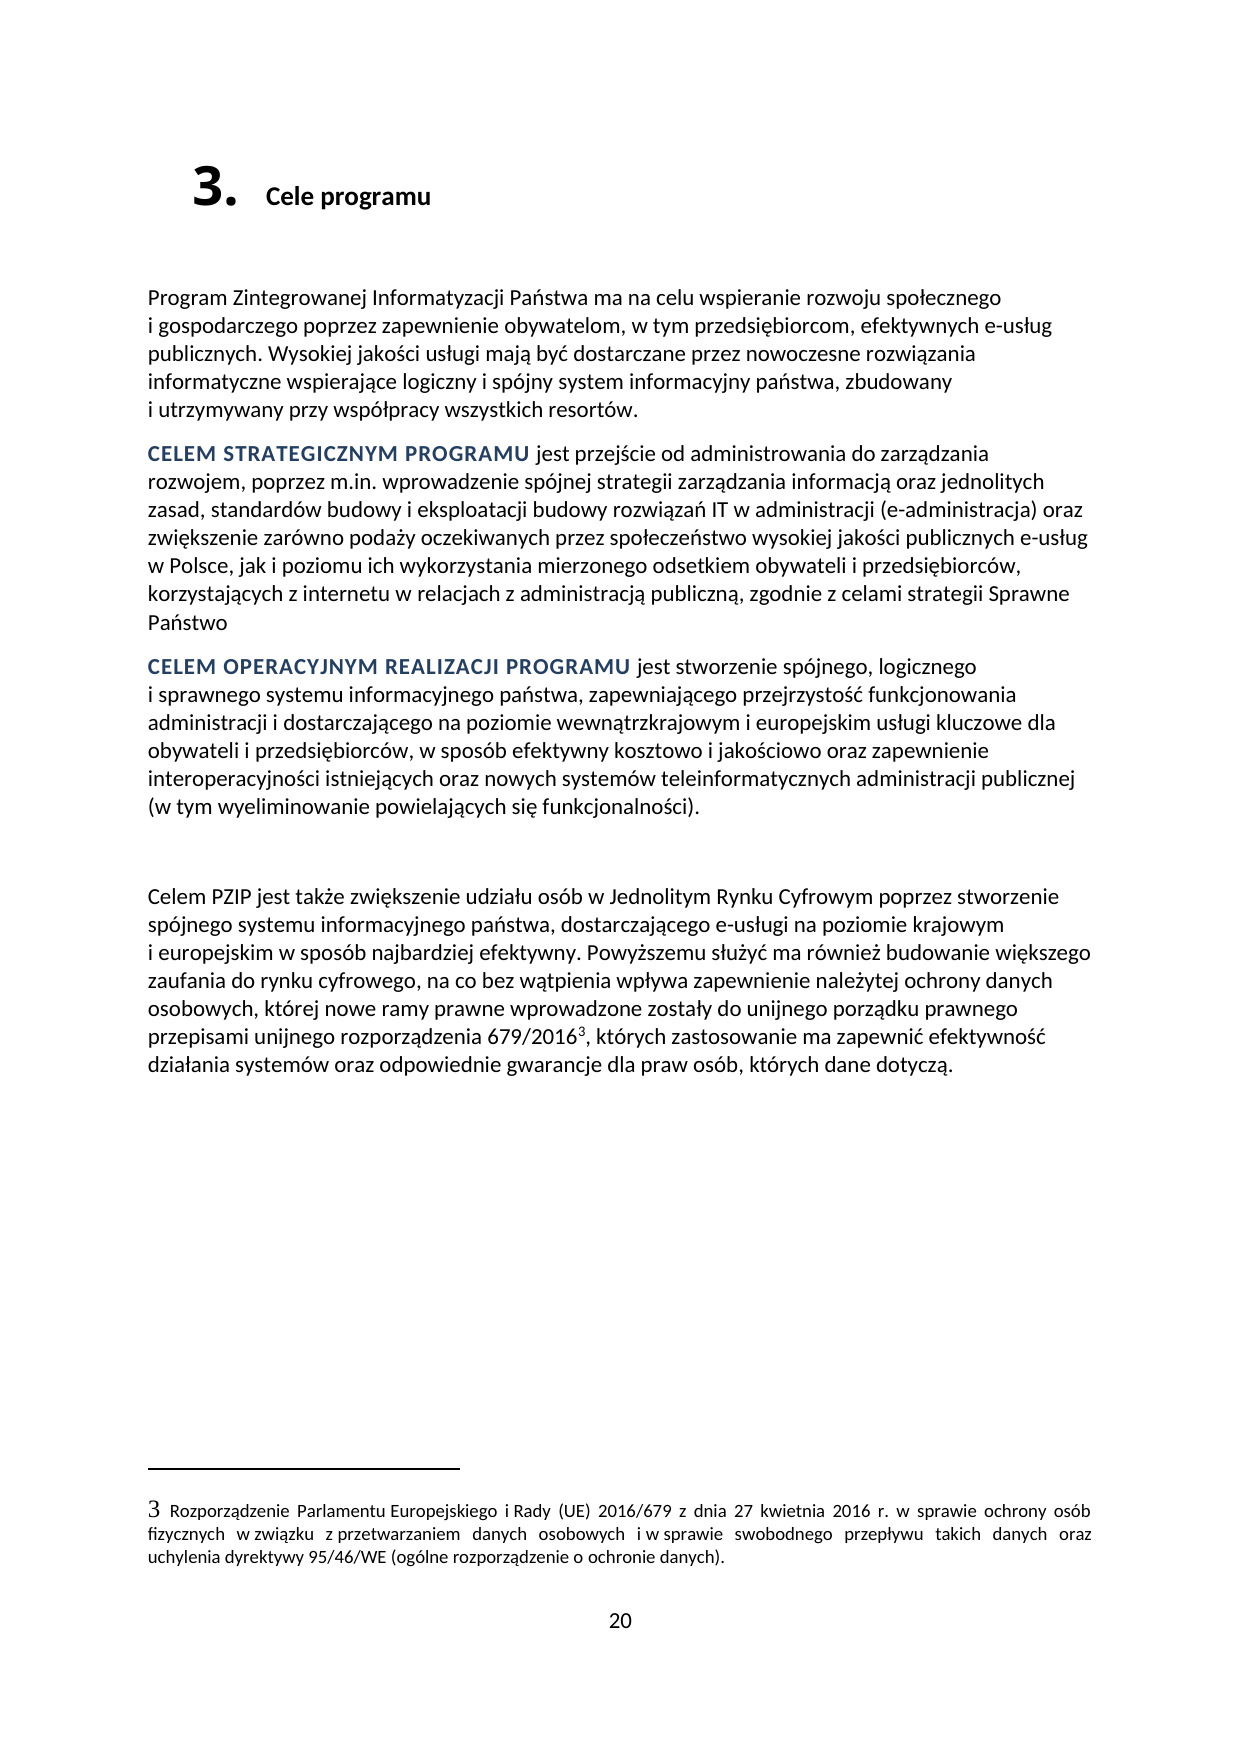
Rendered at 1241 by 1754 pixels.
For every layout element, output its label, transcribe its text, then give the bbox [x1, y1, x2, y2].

text CELEM STRATEGICZNYM PROGRAMU jest przejście od administrowania do zarządzania rozwojem, poprzez m.in. wprowadzenie spójnej strategii zarządzania informacją oraz jednolitych zasad, standardów budowy i eksploatacji budowy rozwiązań IT w administracji (e-administracja) oraz zwiększenie zarówno podaży oczekiwanych przez społeczeństwo wysokiej jakości publicznych e-usług w Polsce, jak i poziomu ich wykorzystania mierzonego odsetkiem obywateli i przedsiębiorców, korzystających z internetu w relacjach z administracją publiczną, zgodnie z celami strategii Sprawne Państwo [148, 439, 1093, 636]
list Cele programu [192, 148, 1093, 221]
text Program Zintegrowanej Informatyzacji Państwa ma na celu wspieranie rozwoju społecznego i gospodarczego poprzez zapewnienie obywatelom, w tym przedsiębiorcom, efektywnych e-usług publicznych. Wysokiej jakości usługi mają być dostarczane przez nowoczesne rozwiązania informatyczne wspierające logiczny i spójny system informacyjny państwa, zbudowany i utrzymywany przy współpracy wszystkich resortów. [148, 283, 1093, 423]
text Celem PZIP jest także zwiększenie udziału osób w Jednolitym Rynku Cyfrowym poprzez stworzenie spójnego systemu informacyjnego państwa, dostarczającego e-usługi na poziomie krajowym i europejskim w sposób najbardziej efektywny. Powyższemu służyć ma również budowanie większego zaufania do rynku cyfrowego, na co bez wątpienia wpływa zapewnienie należytej ochrony danych osobowych, której nowe ramy prawne wprowadzone zostały do unijnego porządku prawnego przepisami unijnego rozporządzenia 679/2016, których zastosowanie ma zapewnić efektywność działania systemów oraz odpowiednie gwarancje dla praw osób, których dane dotyczą. [148, 882, 1093, 1078]
text CELEM OPERACYJNYM REALIZACJI PROGRAMU jest stworzenie spójnego, logicznego i sprawnego systemu informacyjnego państwa, zapewniającego przejrzystość funkcjonowania administracji i dostarczającego na poziomie wewnątrzkrajowym i europejskim usługi kluczowe dla obywateli i przedsiębiorców, w sposób efektywny kosztowo i jakościowo oraz zapewnienie interoperacyjności istniejących oraz nowych systemów teleinformatycznych administracji publicznej (w tym wyeliminowanie powielających się funkcjonalności). [148, 652, 1093, 820]
text Rozporządzenie Parlamentu Europejskiego i Rady (UE) 2016/679 z dnia 27 kwietnia 2016 r. w sprawie ochrony osób fizycznych w związku z przetwarzaniem danych osobowych i w sprawie swobodnego przepływu takich danych oraz uchylenia dyrektywy 95/46/WE (ogólne rozporządzenie o ochronie danych). [148, 1494, 1093, 1568]
